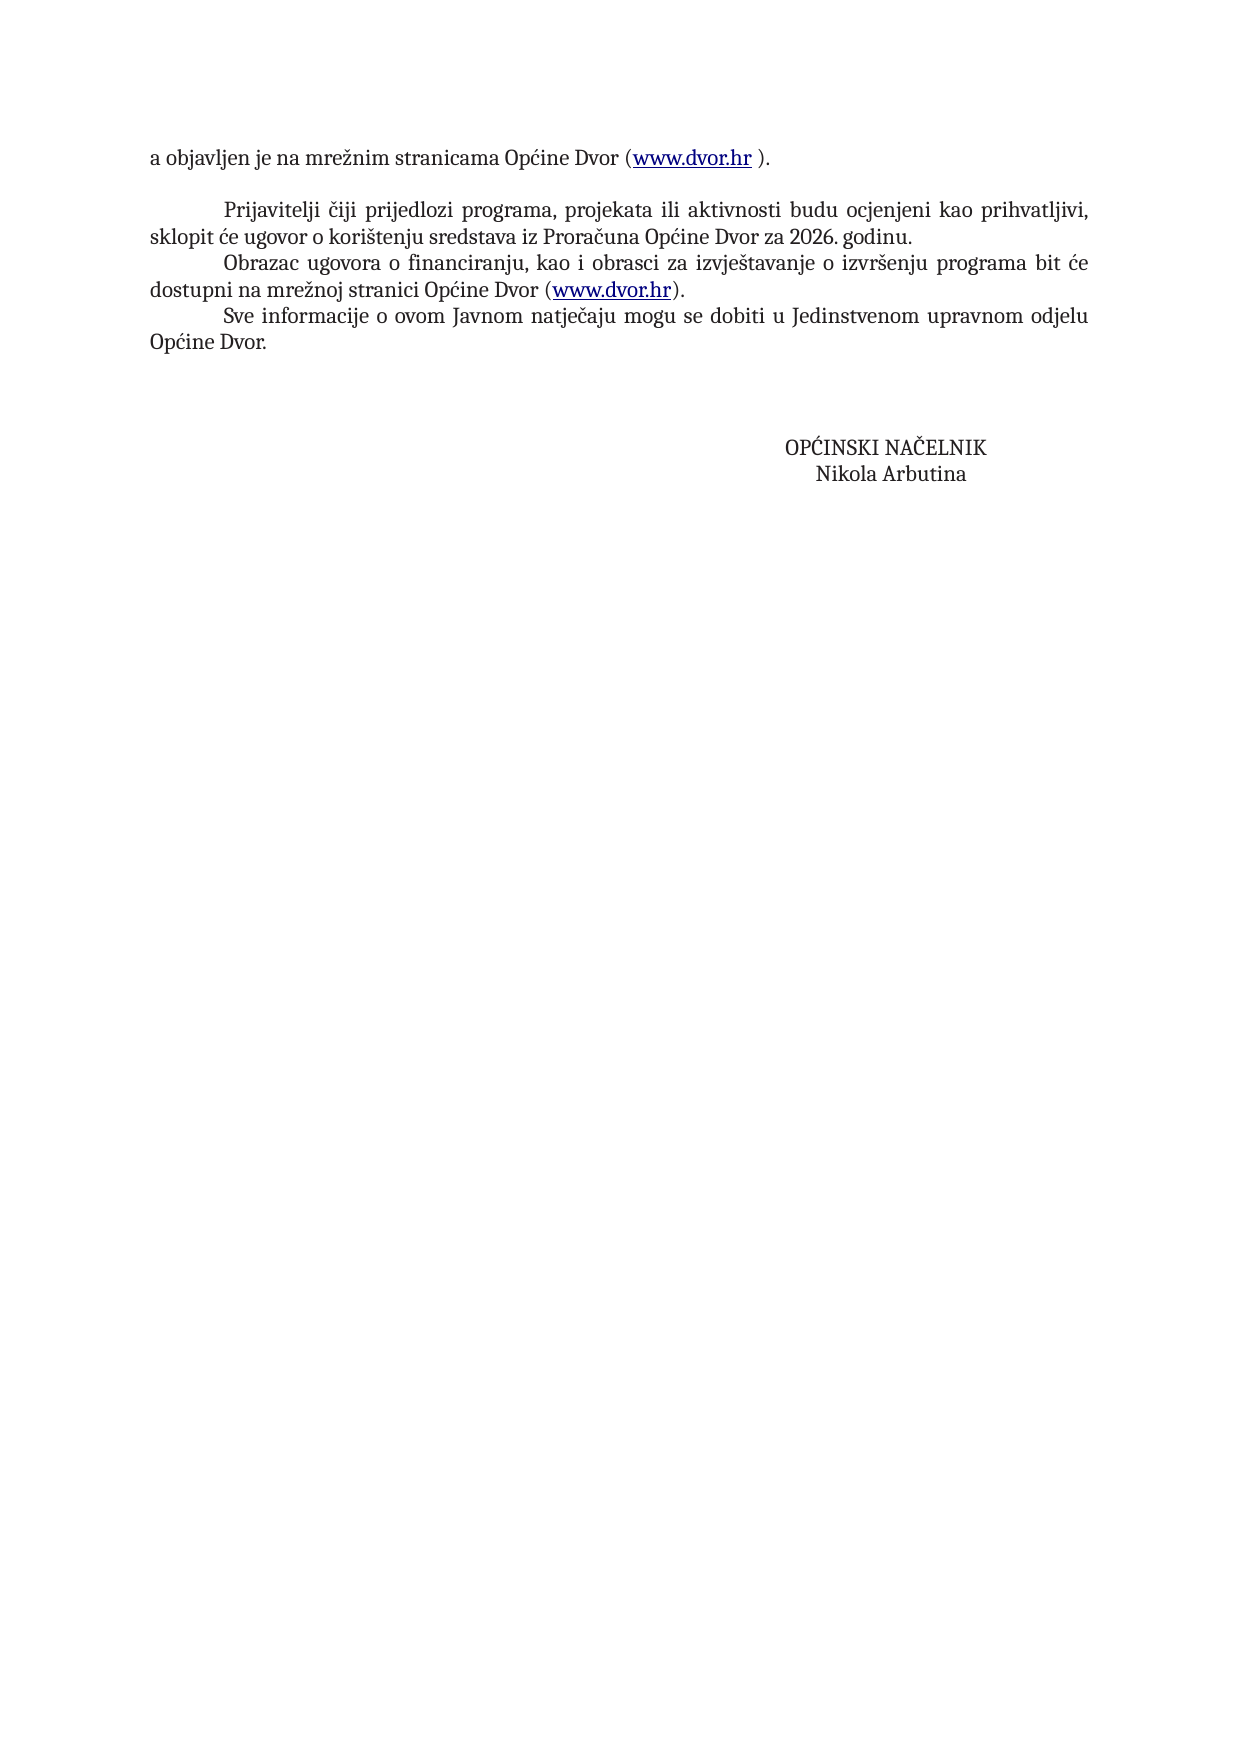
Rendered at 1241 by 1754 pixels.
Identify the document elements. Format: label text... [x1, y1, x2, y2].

text Obrazac ugovora o financiranju, kao i obrasci za izvještavanje o izvršenju programa bit će dostupni na mrežnoj stranici Općine Dvor (www.dvor.hr). [150, 250, 1090, 303]
text Nikola Arbutina [666, 461, 1090, 487]
text OPĆINSKI NAČELNIK [676, 434, 1090, 461]
text Sve informacije o ovom Javnom natječaju mogu se dobiti u Jedinstvenom upravnom odjelu Općine Dvor. [150, 303, 1090, 355]
text a objavljen je na mrežnim stranicama Općine Dvor (www.dvor.hr ). [150, 144, 1090, 171]
text Prijavitelji čiji prijedlozi programa, projekata ili aktivnosti budu ocjenjeni kao prihvatljivi, sklopit će ugovor o korištenju sredstava iz Proračuna Općine Dvor za 2026. godinu. [150, 197, 1090, 250]
